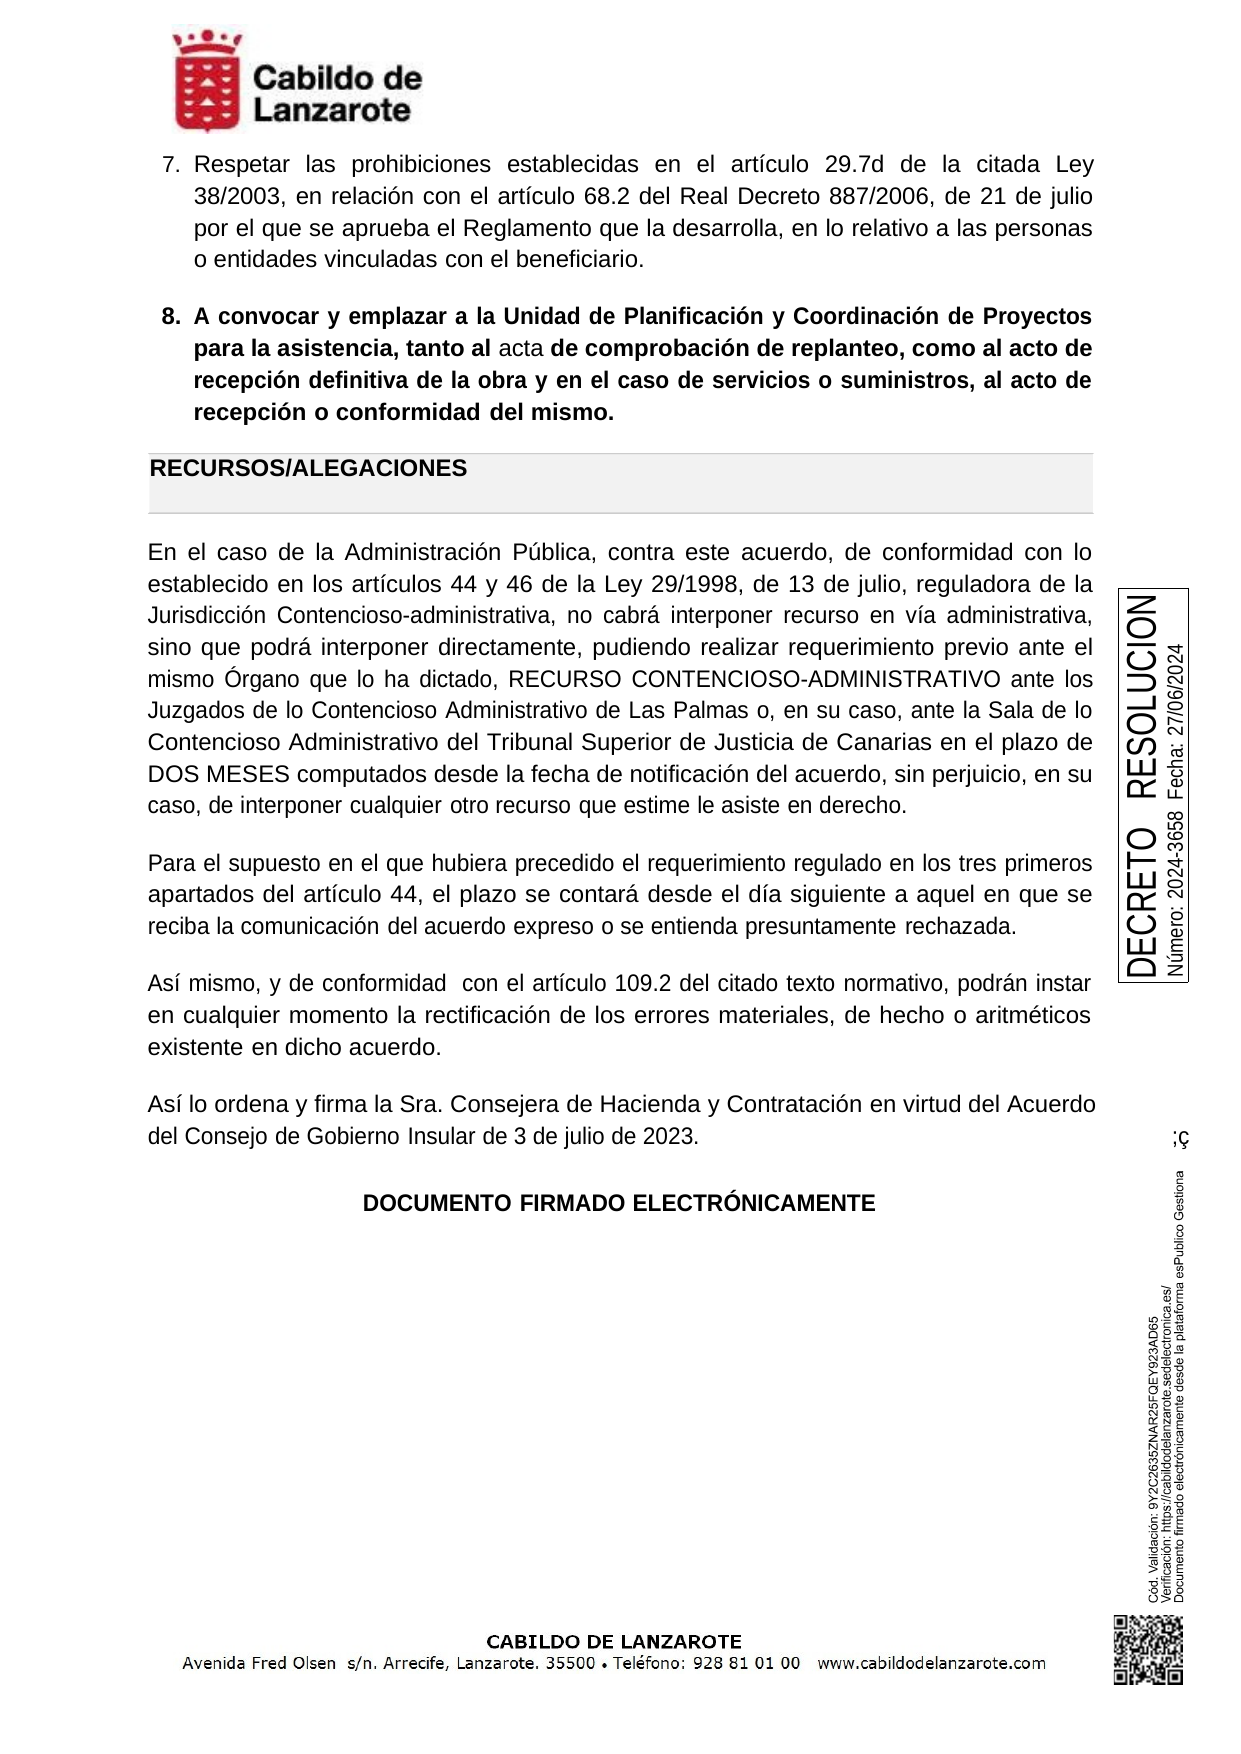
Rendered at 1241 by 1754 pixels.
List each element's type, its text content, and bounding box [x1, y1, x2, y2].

text Así mismo, y de conformidad con el artículo 109.2 del citado texto normativo, podrán instar en cualquier momento la rectificación de los errores materiales, de hecho o aritméticos existente en dicho acuerdo. [147, 969, 1093, 1061]
subtitle DOCUMENTO FIRMADO ELECTRÓNICAMENTE [363, 1189, 1148, 1217]
picture [1113, 1615, 1183, 1685]
text DECRETO RESOLUCION [1119, 589, 1163, 982]
list Respetar las prohibiciones establecidas en el artículo 29.7d de la citada Ley 38/2003, en relación con el artículo 68.2 del Real Decreto 887/2006, de 21 de julio por el que se aprueba el Reglamento que la desarrolla, en lo relativo a las personas o entidades vinculadas con el beneficiario. [162, 150, 1094, 273]
text del Consejo de Gobierno Insular de 3 de julio de 2023. ;ç [148, 1122, 1196, 1149]
subtitle A convocar y emplazar a la Unidad de Planificación y Coordinación de Proyectos para la asistencia, tanto al acta de comprobación de replanteo, como al acto de recepción definitiva de la obra y en el caso de servicios o suministros, al acto de recepción o conformidad del mismo. [161, 302, 1094, 426]
text En el caso de la Administración Pública, contra este acuerdo, de conformidad con lo establecido en los artículos 44 y 46 de la Ley 29/1998, de 13 de julio, reguladora de la Jurisdicción Contencioso-administrativa, no cabrá interponer recurso en vía administrativa, sino que podrá interponer directamente, pudiendo realizar requerimiento previo ante el mismo Órgano que lo ha dictado, RECURSO CONTENCIOSO-ADMINISTRATIVO ante los Juzgados de lo Contencioso Administrativo de Las Palmas o, en su caso, ante la Sala de lo Contencioso Administrativo del Tribunal Superior de Justicia de Canarias en el plazo de DOS MESES computados desde la fecha de notificación del acuerdo, sin perjuicio, en su caso, de interponer cualquier otro recurso que estime le asiste en derecho. [147, 538, 1094, 819]
text Para el supuesto en el que hubiera precedido el requerimiento regulado en los tres primeros apartados del artículo 44, el plazo se contará desde el día siguiente a aquel en que se reciba la comunicación del acuerdo expreso o se entienda presuntamente rechazada. [148, 849, 1094, 940]
text Así lo ordena y firma la Sra. Consejera de Hacienda y Contratación en virtud del Acuerdo [147, 1090, 1196, 1117]
text Número: 2024-3658 Fecha: 27/06/2024 [1164, 592, 1186, 982]
picture [1148, 1171, 1186, 1603]
picture [172, 1632, 1048, 1674]
picture [171, 24, 424, 134]
